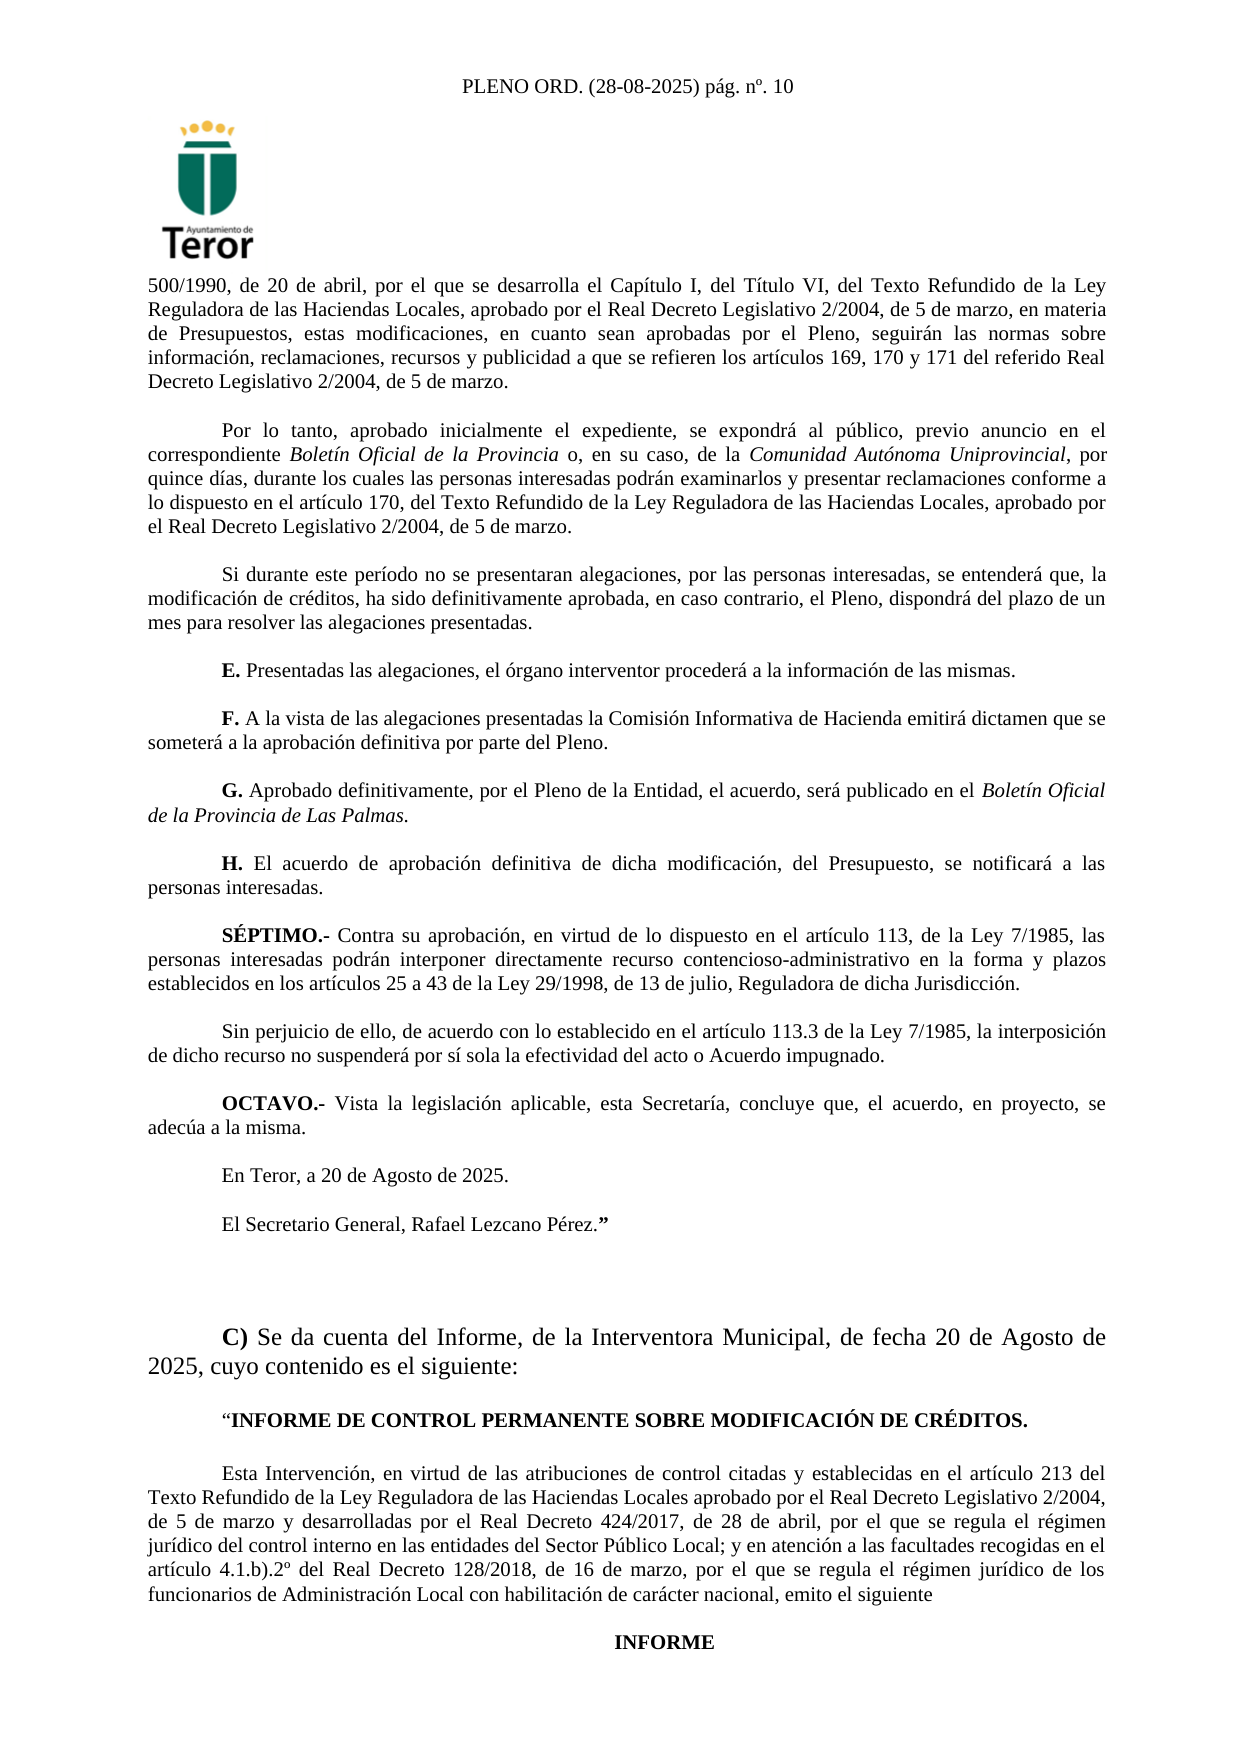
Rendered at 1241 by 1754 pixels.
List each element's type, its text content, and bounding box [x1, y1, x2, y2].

text G. Aprobado definitivamente, por el Pleno de la Entidad, el acuerdo, será publicado en el Boletín Oficial de la Provincia de Las Palmas. [148, 778, 1107, 827]
text E. Presentadas las alegaciones, el órgano interventor procederá a la información de las mismas. [148, 658, 1107, 682]
text En Teror, a 20 de Agosto de 2025. [148, 1163, 1107, 1187]
text OCTAVO.- Vista la legislación aplicable, esta Secretaría, concluye que, el acuerdo, en proyecto, se adecúa a la misma. [148, 1091, 1107, 1139]
text Por lo tanto, aprobado inicialmente el expediente, se expondrá al público, previo anuncio en el correspondiente Boletín Oficial de la Provincia o, en su caso, de la Comunidad Autónoma Uniprovincial, por quince días, durante los cuales las personas interesadas podrán examinarlos y presentar reclamaciones conforme a lo dispuesto en el artículo 170, del Texto Refundido de la Ley Reguladora de las Haciendas Locales, aprobado por el Real Decreto Legislativo 2/2004, de 5 de marzo. [148, 417, 1107, 538]
text INFORME [148, 1629, 1107, 1654]
text Sin perjuicio de ello, de acuerdo con lo establecido en el artículo 113.3 de la Ley 7/1985, la interposición de dicho recurso no suspenderá por sí sola la efectividad del acto o Acuerdo impugnado. [148, 1019, 1107, 1067]
text Si durante este período no se presentaran alegaciones, por las personas interesadas, se entenderá que, la modificación de créditos, ha sido definitivamente aprobada, en caso contrario, el Pleno, dispondrá del plazo de un mes para resolver las alegaciones presentadas. [148, 562, 1107, 634]
text H. El acuerdo de aprobación definitiva de dicha modificación, del Presupuesto, se notificará a las personas interesadas. [148, 851, 1107, 899]
text El Secretario General, Rafael Lezcano Pérez.” [148, 1212, 1107, 1236]
text C) Se da cuenta del Informe, de la Interventora Municipal, de fecha 20 de Agosto de 2025, cuyo contenido es el siguiente: [148, 1322, 1107, 1379]
text “Informe de Control Permanente sobre modificación de créditos. [148, 1408, 1107, 1432]
text SÉPTIMO.- Contra su aprobación, en virtud de lo dispuesto en el artículo 113, de la Ley 7/1985, las personas interesadas podrán interponer directamente recurso contencioso-administrativo en la forma y plazos establecidos en los artículos 25 a 43 de la Ley 29/1998, de 13 de julio, Reguladora de dicha Jurisdicción. [148, 923, 1107, 995]
text F. A la vista de las alegaciones presentadas la Comisión Informativa de Hacienda emitirá dictamen que se someterá a la aprobación definitiva por parte del Pleno. [148, 706, 1107, 754]
text Esta Intervención, en virtud de las atribuciones de control citadas y establecidas en el artículo 213 del Texto Refundido de la Ley Reguladora de las Haciendas Locales aprobado por el Real Decreto Legislativo 2/2004, de 5 de marzo y desarrolladas por el Real Decreto 424/2017, de 28 de abril, por el que se regula el régimen jurídico del control interno en las entidades del Sector Público Local; y en atención a las facultades recogidas en el artículo 4.1.b).2º del Real Decreto 128/2018, de 16 de marzo, por el que se regula el régimen jurídico de los funcionarios de Administración Local con habilitación de carácter nacional, emito el siguiente [148, 1461, 1107, 1606]
text 500/1990, de 20 de abril, por el que se desarrolla el Capítulo I, del Título VI, del Texto Refundido de la Ley Reguladora de las Haciendas Locales, aprobado por el Real Decreto Legislativo 2/2004, de 5 de marzo, en materia de Presupuestos, estas modificaciones, en cuanto sean aprobadas por el Pleno, seguirán las normas sobre información, reclamaciones, recursos y publicidad a que se refieren los artículos 169, 170 y 171 del referido Real Decreto Legislativo 2/2004, de 5 de marzo. [148, 273, 1107, 393]
